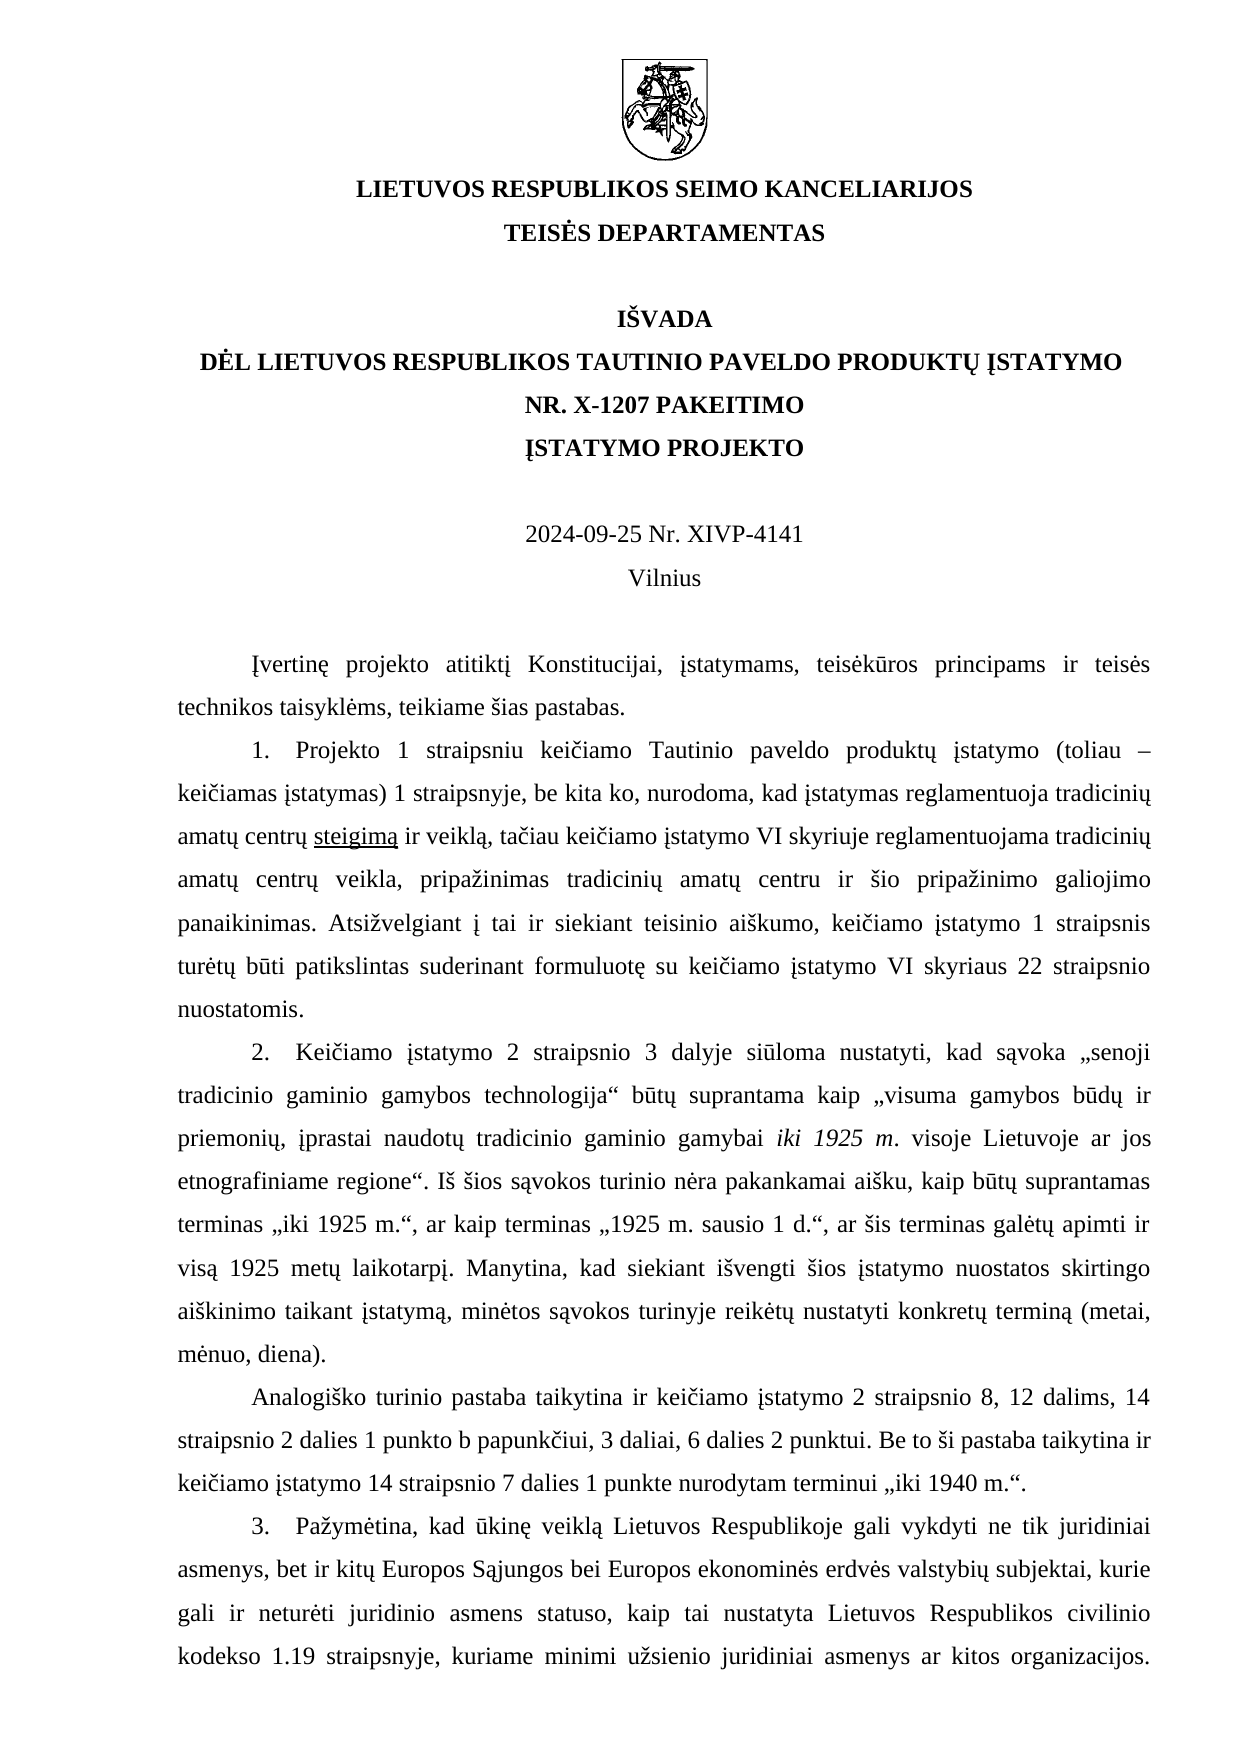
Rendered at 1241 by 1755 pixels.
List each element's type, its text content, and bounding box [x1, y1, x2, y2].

list Keičiamo įstatymo 2 straipsnio 3 dalyje siūloma nustatyti, kad sąvoka „senoji tradicinio gaminio gamybos technologija“ būtų suprantama kaip „visuma gamybos būdų ir priemonių, įprastai naudotų tradicinio gaminio gamybai iki 1925 m. visoje Lietuvoje ar jos etnografiniame regione“. Iš šios sąvokos turinio nėra pakankamai aišku, kaip būtų suprantamas terminas „iki 1925 m.“, ar kaip terminas „1925 m. sausio 1 d.“, ar šis terminas galėtų apimti ir visą 1925 metų laikotarpį. Manytina, kad siekiant išvengti šios įstatymo nuostatos skirtingo aiškinimo taikant įstatymą, minėtos sąvokos turinyje reikėtų nustatyti konkretų terminą (metai, mėnuo, diena). [177, 1037, 1152, 1368]
text LIETUVOS RESPUBLIKOS SEIMO KANCELIARIJOS [177, 174, 1152, 203]
list Pažymėtina, kad ūkinę veiklą Lietuvos Respublikoje gali vykdyti ne tik juridiniai asmenys, bet ir kitų Europos Sąjungos bei Europos ekonominės erdvės valstybių subjektai, kurie gali ir neturėti juridinio asmens statuso, kaip tai nustatyta Lietuvos Respublikos civilinio kodekso 1.19 straipsnyje, kuriame minimi užsienio juridiniai asmenys ar kitos organizacijos. [177, 1511, 1152, 1669]
subtitle TEISĖS DEPARTAMENTAS [177, 218, 1152, 246]
text IŠVADA [177, 304, 1152, 333]
text NR. X-1207 PAKEITIMO [177, 390, 1152, 419]
text Vilnius [177, 563, 1152, 591]
text DĖL LIETUVOS RESPUBLIKOS TAUTINIO PAVELDO PRODUKTŲ ĮSTATYMO [177, 347, 1152, 376]
list Projekto 1 straipsniu keičiamo Tautinio paveldo produktų įstatymo (toliau – keičiamas įstatymas) 1 straipsnyje, be kita ko, nurodoma, kad įstatymas reglamentuoja tradicinių amatų centrų steigimą ir veiklą, tačiau keičiamo įstatymo VI skyriuje reglamentuojama tradicinių amatų centrų veikla, pripažinimas tradicinių amatų centru ir šio pripažinimo galiojimo panaikinimas. Atsižvelgiant į tai ir siekiant teisinio aiškumo, keičiamo įstatymo 1 straipsnis turėtų būti patikslintas suderinant formuluotę su keičiamo įstatymo VI skyriaus 22 straipsnio nuostatomis. [177, 735, 1152, 1023]
list Analogiško turinio pastaba taikytina ir keičiamo įstatymo 2 straipsnio 8, 12 dalims, 14 straipsnio 2 dalies 1 punkto b papunkčiui, 3 daliai, 6 dalies 2 punktui. Be to ši pastaba taikytina ir keičiamo įstatymo 14 straipsnio 7 dalies 1 punkte nurodytam terminui „iki 1940 m.“. [177, 1382, 1152, 1497]
text Įvertinę projekto atitiktį Konstitucijai, įstatymams, teisėkūros principams ir teisės technikos taisyklėms, teikiame šias pastabas. [177, 649, 1152, 721]
text 2024-09-25 Nr. XIVP-4141 [177, 519, 1152, 548]
text ĮSTATYMO PROJEKTO [177, 433, 1152, 462]
